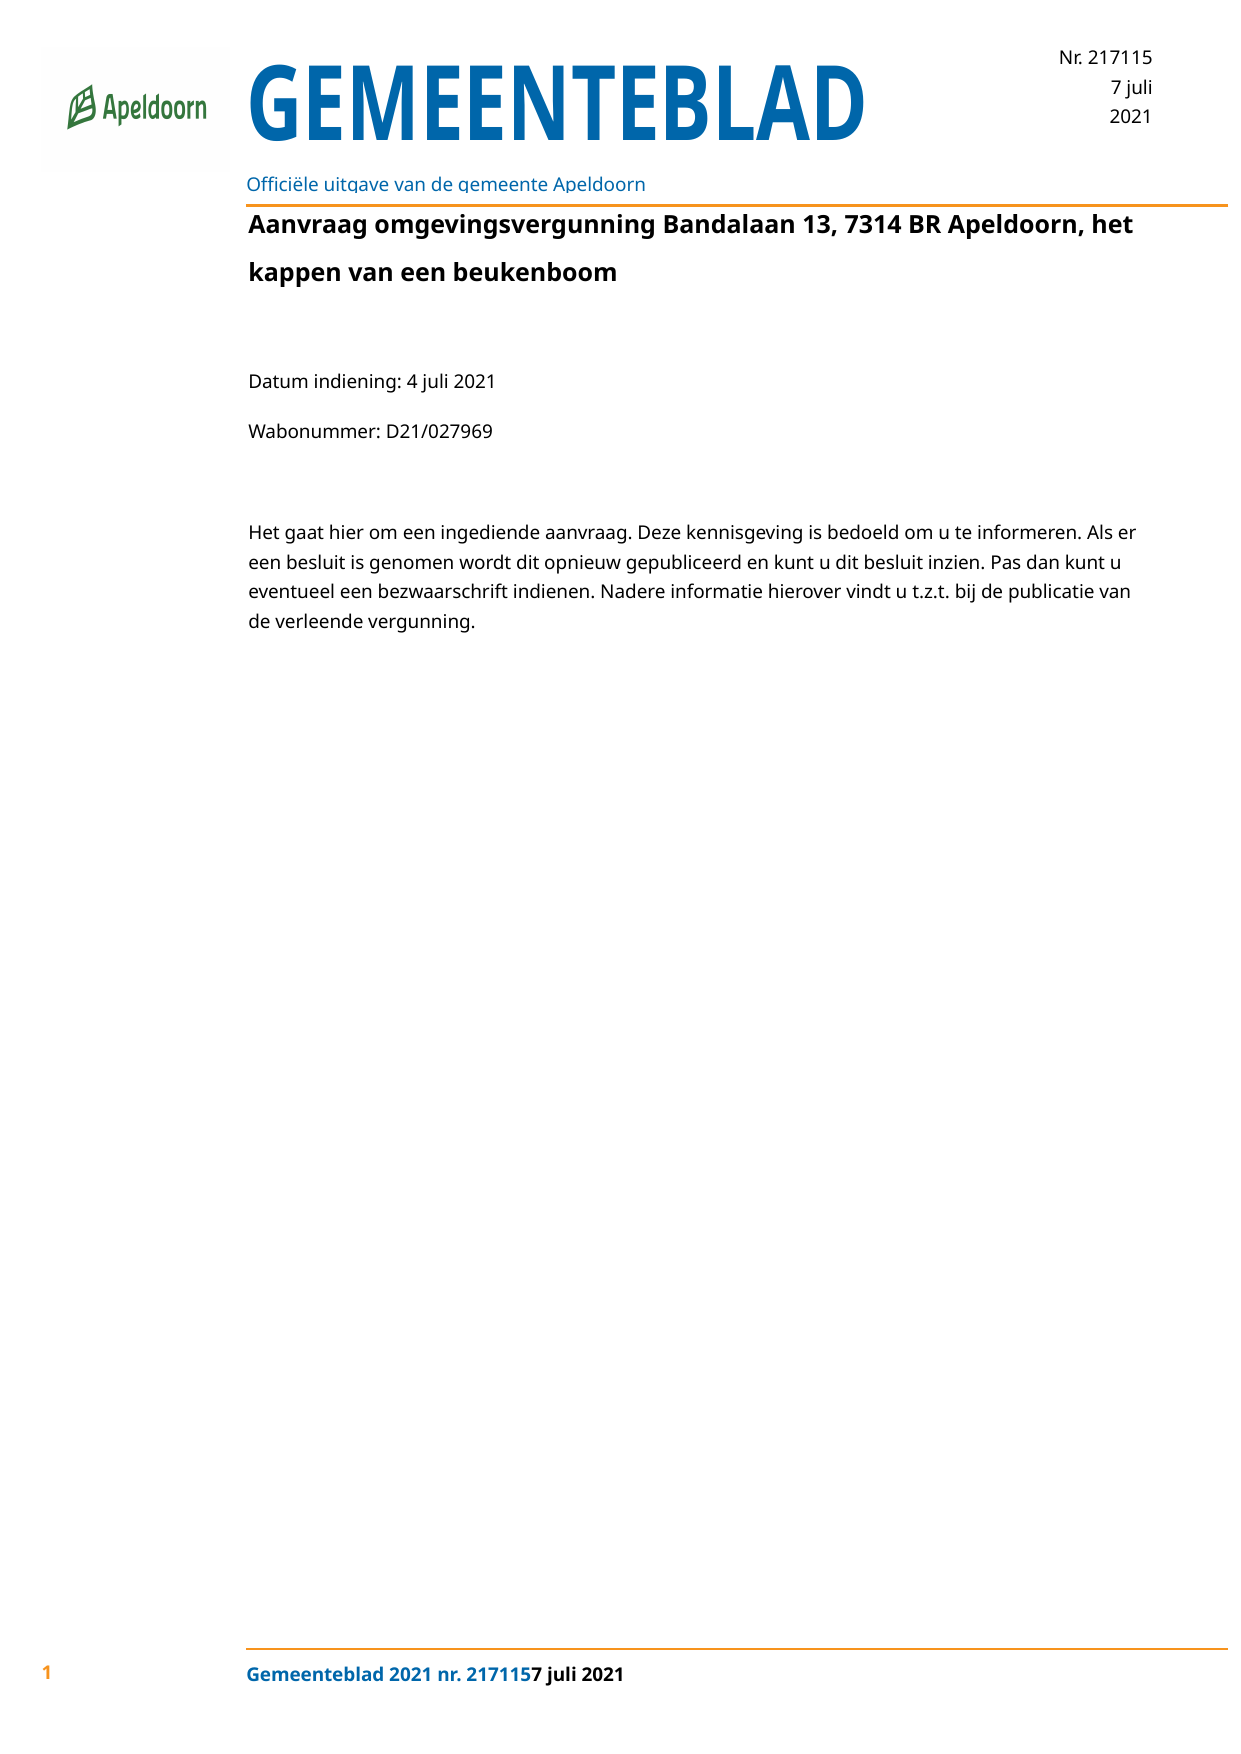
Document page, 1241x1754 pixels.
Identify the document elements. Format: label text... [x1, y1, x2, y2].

text Aanvraag omgevingsvergunning Bandalaan 13, 7314 BR Apeldoorn, het kappen van een beukenboom [248, 207, 1152, 288]
text Datum indiening: 4 juli 2021 [248, 368, 1152, 394]
picture [41, 47, 231, 172]
text Het gaat hier om een ingediende aanvraag. Deze kennisgeving is bedoeld om u te informeren. Als er een besluit is genomen wordt dit opnieuw gepubliceerd en kunt u dit besluit inzien. Pas dan kunt u eventueel een bezwaarschrift indienen. Nadere informatie hierover vindt u t.z.t. bij de publicatie van de verleende vergunning. [248, 519, 1152, 634]
text Wabonummer: D21/027969 [248, 419, 1152, 444]
